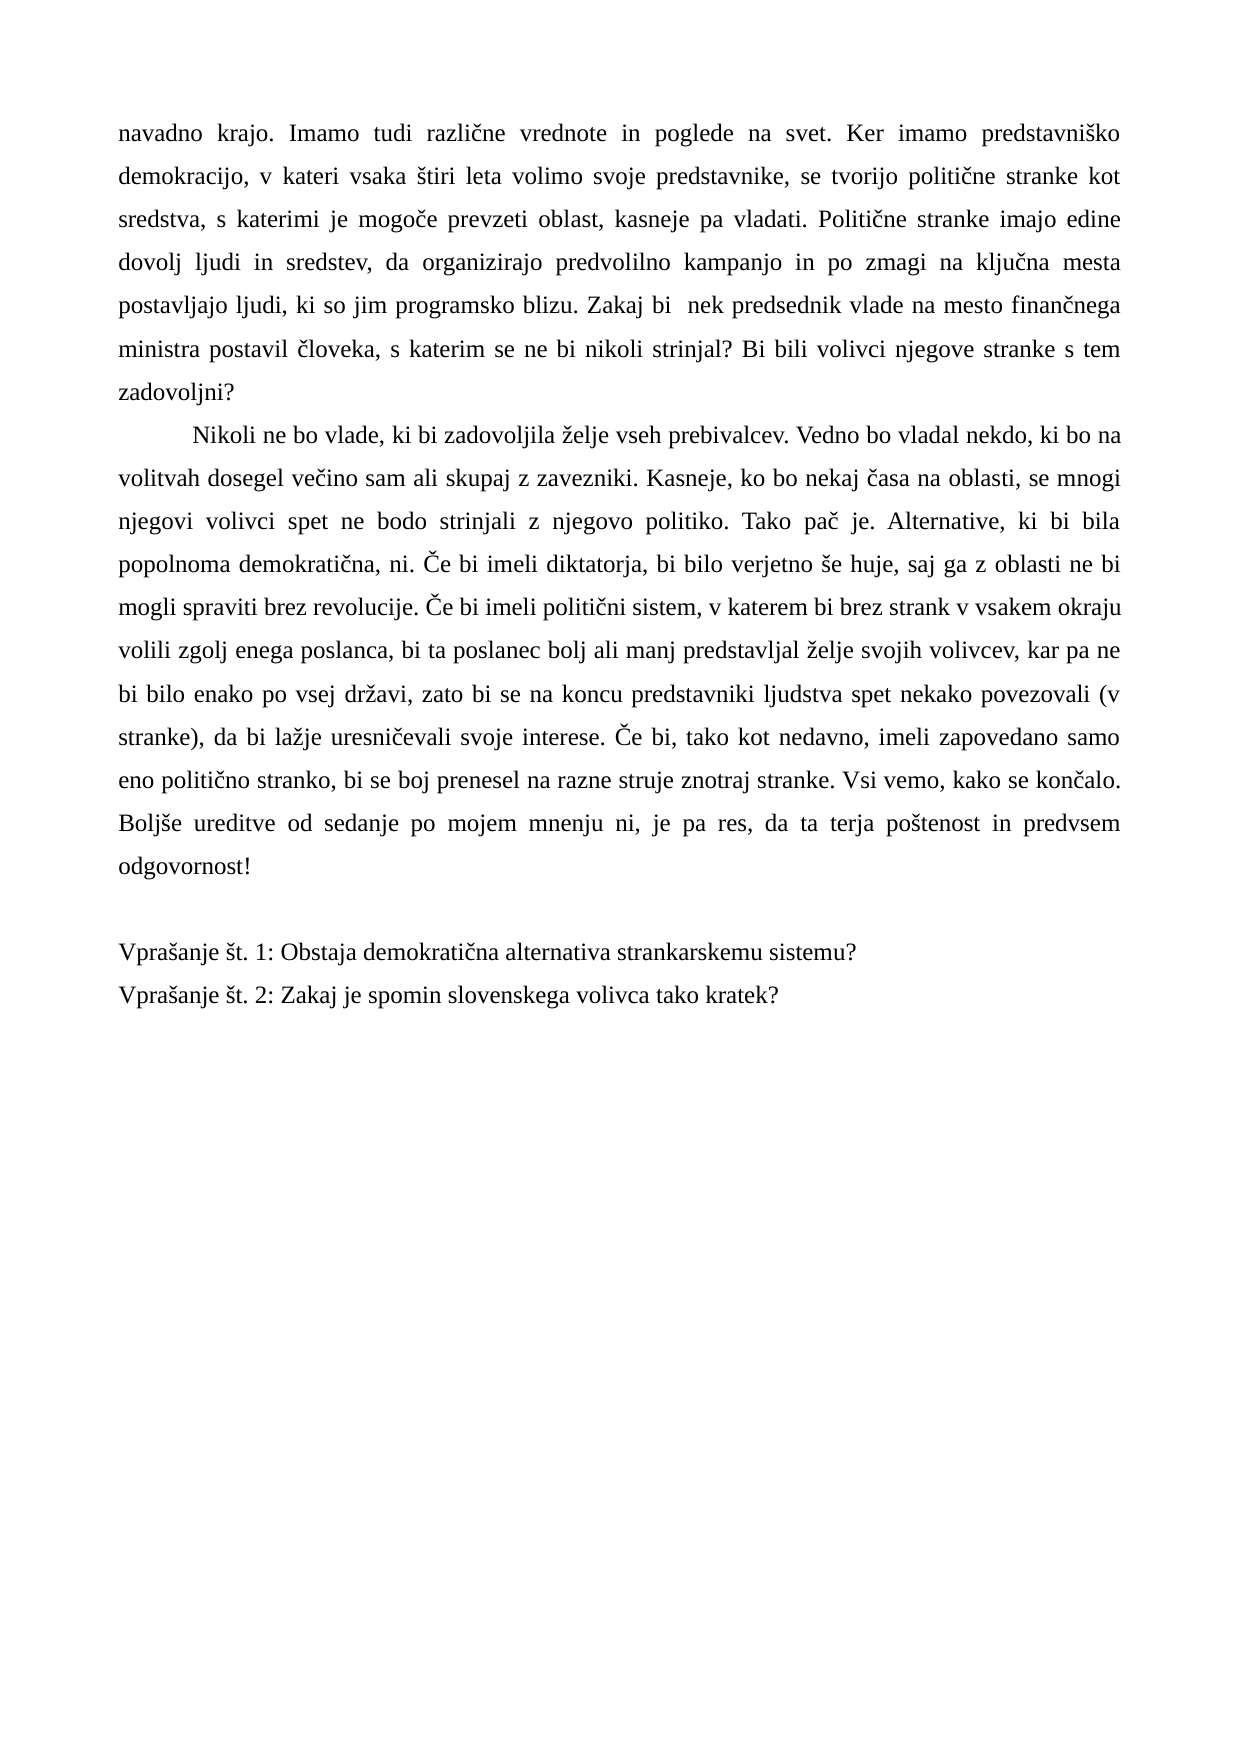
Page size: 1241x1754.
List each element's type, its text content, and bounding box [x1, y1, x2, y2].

text Vprašanje št. 2: Zakaj je spomin slovenskega volivca tako kratek? [118, 981, 1122, 1009]
text navadno krajo. Imamo tudi različne vrednote in poglede na svet. Ker imamo predstavniško demokracijo, v kateri vsaka štiri leta volimo svoje predstavnike, se tvorijo politične stranke kot sredstva, s katerimi je mogoče prevzeti oblast, kasneje pa vladati. Politične stranke imajo edine dovolj ljudi in sredstev, da organizirajo predvolilno kampanjo in po zmagi na ključna mesta postavljajo ljudi, ki so jim programsko blizu. Zakaj bi nek predsednik vlade na mesto finančnega ministra postavil človeka, s katerim se ne bi nikoli strinjal? Bi bili volivci njegove stranke s tem zadovoljni? [118, 118, 1122, 406]
text Vprašanje št. 1: Obstaja demokratična alternativa strankarskemu sistemu? [118, 937, 1122, 966]
text Nikoli ne bo vlade, ki bi zadovoljila želje vseh prebivalcev. Vedno bo vladal nekdo, ki bo na volitvah dosegel večino sam ali skupaj z zavezniki. Kasneje, ko bo nekaj časa na oblasti, se mnogi njegovi volivci spet ne bodo strinjali z njegovo politiko. Tako pač je. Alternative, ki bi bila popolnoma demokratična, ni. Če bi imeli diktatorja, bi bilo verjetno še huje, saj ga z oblasti ne bi mogli spraviti brez revolucije. Če bi imeli politični sistem, v katerem bi brez strank v vsakem okraju volili zgolj enega poslanca, bi ta poslanec bolj ali manj predstavljal želje svojih volivcev, kar pa ne bi bilo enako po vsej državi, zato bi se na koncu predstavniki ljudstva spet nekako povezovali (v stranke), da bi lažje uresničevali svoje interese. Če bi, tako kot nedavno, imeli zapovedano samo eno politično stranko, bi se boj prenesel na razne struje znotraj stranke. Vsi vemo, kako se končalo. Boljše ureditve od sedanje po mojem mnenju ni, je pa res, da ta terja poštenost in predvsem odgovornost! [118, 420, 1122, 880]
